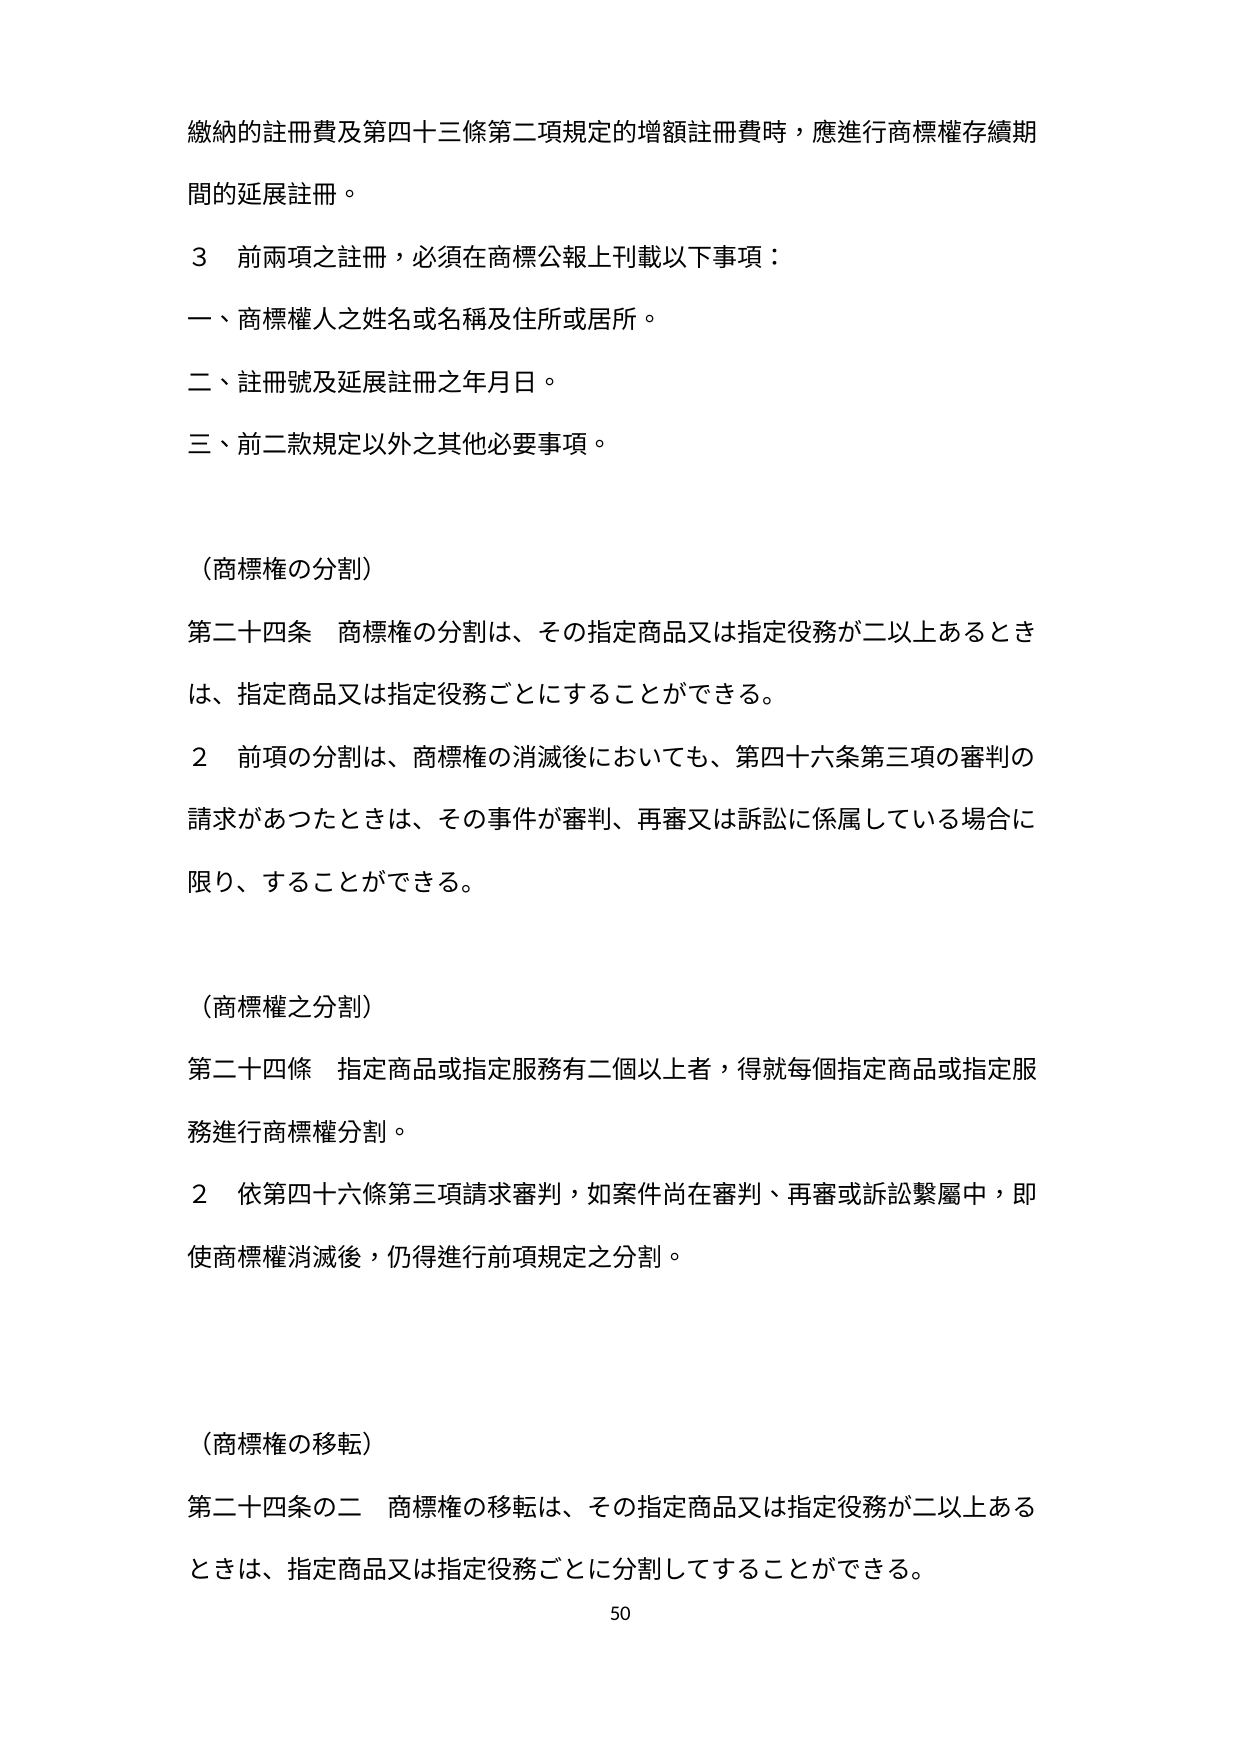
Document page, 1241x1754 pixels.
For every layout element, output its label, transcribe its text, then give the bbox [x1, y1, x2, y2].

text 二、註冊號及延展註冊之年月日。 [187, 339, 1053, 401]
text 第二十四条 商標権の分割は、その指定商品又は指定役務が二以上あるときは、指定商品又は指定役務ごとにすることができる。 [187, 589, 1053, 714]
text 一、商標權人之姓名或名稱及住所或居所。 [187, 276, 1053, 339]
text 第二十四條 指定商品或指定服務有二個以上者，得就每個指定商品或指定服務進行商標權分割。 [187, 1026, 1053, 1151]
text ２ 前項の分割は、商標権の消滅後においても、第四十六条第三項の審判の請求があつたときは、その事件が審判、再審又は訴訟に係属している場合に限り、することができる。 [187, 714, 1053, 901]
text ２ 依第四十六條第三項請求審判，如案件尚在審判、再審或訴訟繫屬中，即使商標權消滅後，仍得進行前項規定之分割。 [187, 1151, 1053, 1276]
text 三、前二款規定以外之其他必要事項。 [187, 401, 1053, 464]
text 繳納的註冊費及第四十三條第二項規定的增額註冊費時，應進行商標權存續期間的延展註冊。 [187, 89, 1053, 214]
text 第二十四条の二 商標権の移転は、その指定商品又は指定役務が二以上あるときは、指定商品又は指定役務ごとに分割してすることができる。 [187, 1464, 1053, 1589]
text （商標権の分割） [187, 526, 1053, 589]
text （商標權之分割） [187, 964, 1053, 1026]
text ３ 前兩項之註冊，必須在商標公報上刊載以下事項： [187, 214, 1053, 276]
text （商標権の移転） [187, 1401, 1053, 1464]
